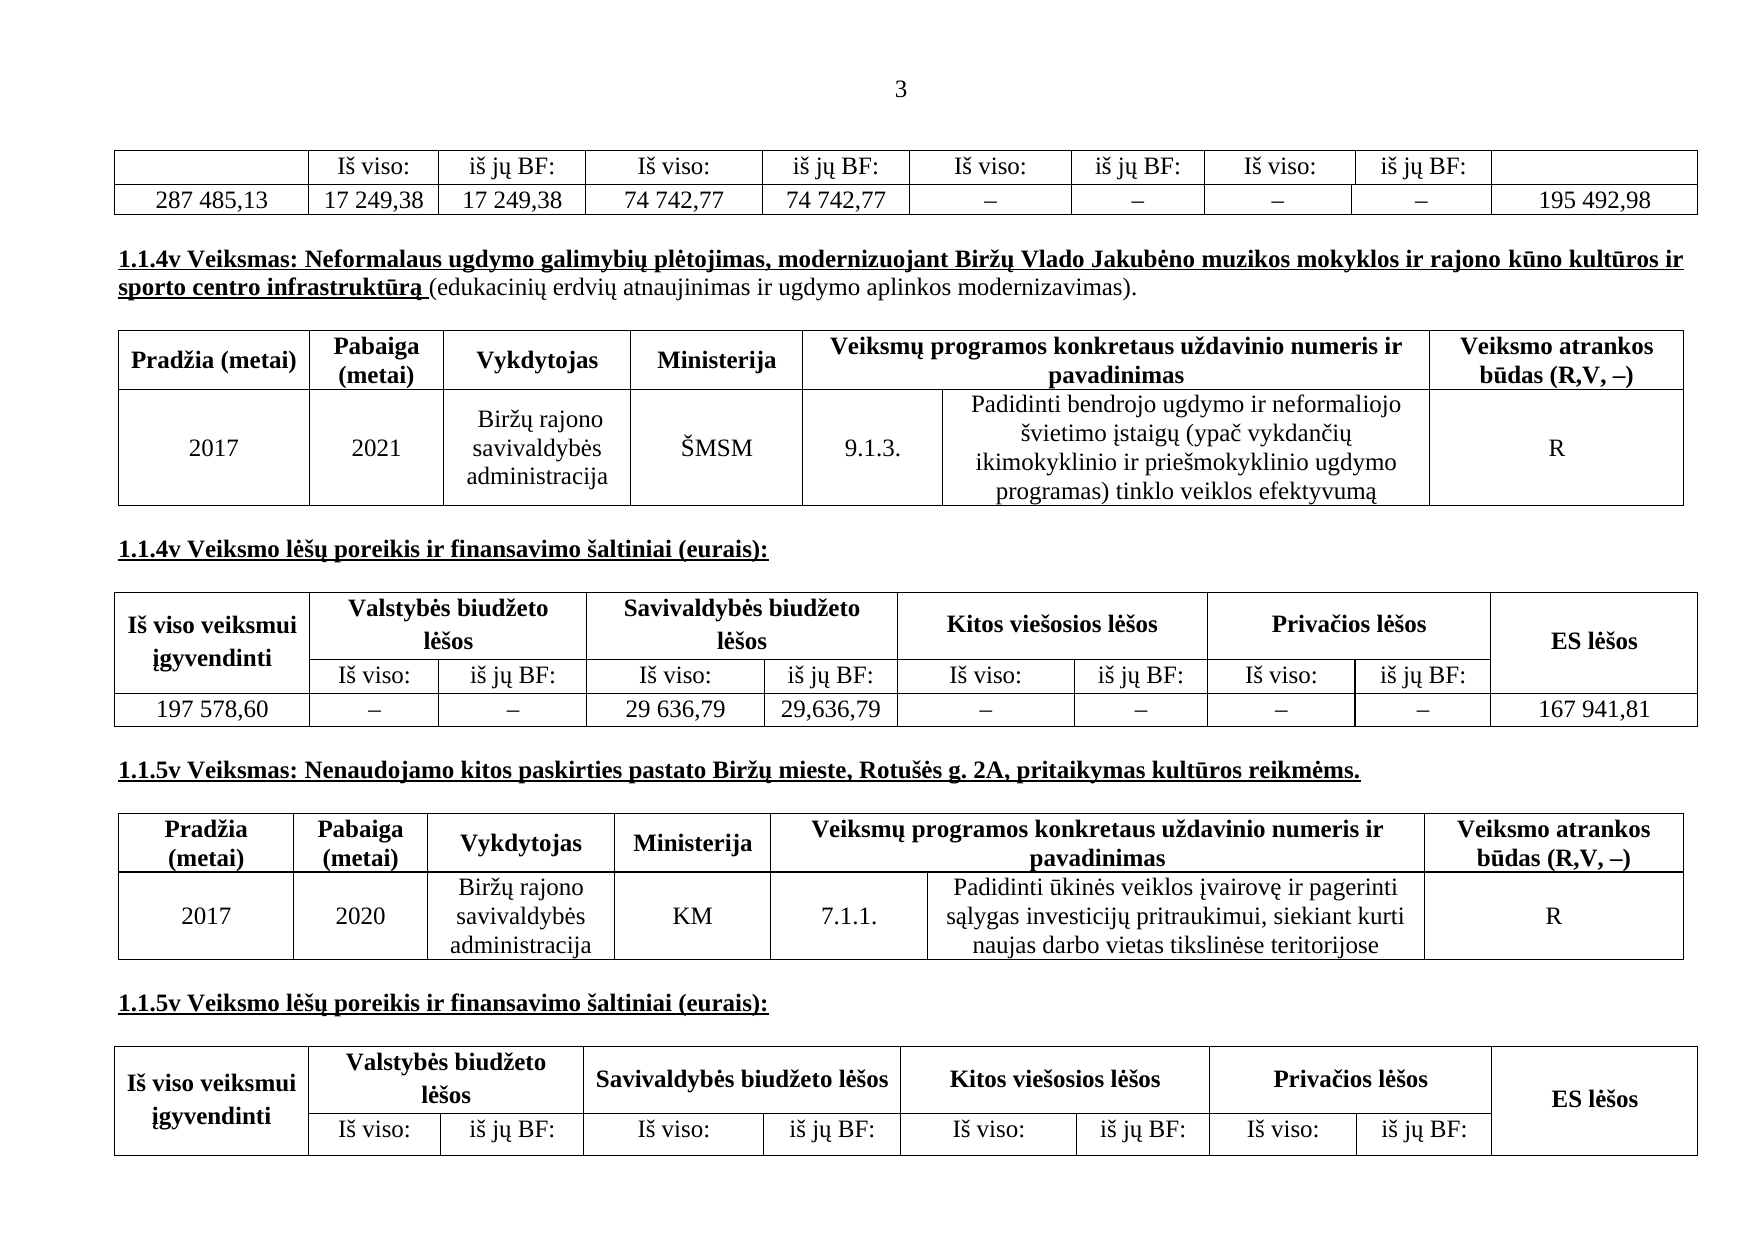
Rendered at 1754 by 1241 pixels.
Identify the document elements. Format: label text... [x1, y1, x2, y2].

table_cell – [439, 694, 586, 726]
table_cell iš jų BF: [1356, 660, 1490, 693]
text 1.1.5v Veiksmo lėšų poreikis ir finansavimo šaltiniai (eurais): [118, 988, 1683, 1017]
text 1.1.4v Veiksmas: Neformalaus ugdymo galimybių plėtojimas, modernizuojant Biržų Vlado Jakubėno muzikos mokyklos ir rajono kūno kultūros ir [118, 244, 1683, 269]
table_cell iš jų BF: [439, 151, 585, 184]
table_cell 17 249,38 [309, 185, 438, 214]
table_header Kitos viešosios lėšos [898, 593, 1207, 659]
table_cell Iš viso: [1205, 151, 1355, 184]
table_cell Iš viso: [910, 151, 1071, 184]
table_cell Iš viso: [1208, 660, 1354, 693]
table_cell iš jų BF: [764, 1114, 900, 1154]
table_cell iš jų BF: [1357, 1114, 1491, 1154]
table_cell Iš viso: [587, 660, 764, 693]
table_cell 29 636,79 [587, 694, 764, 726]
table_header Veiksmų programos konkretaus uždavinio numeris ir pavadinimas [803, 331, 1429, 388]
table_cell iš jų BF: [1072, 151, 1204, 184]
table_header Iš viso veiksmui įgyvendinti [115, 1047, 308, 1154]
table_cell Biržų rajono savivaldybės administracija [444, 390, 630, 504]
table_header Pabaiga (metai) [310, 331, 443, 388]
table_cell – [1356, 694, 1490, 726]
table_cell Iš viso: [901, 1114, 1076, 1154]
table_cell 29,636,79 [765, 694, 897, 726]
table_cell 2017 [119, 873, 293, 959]
table_cell Iš viso: [309, 1114, 440, 1154]
text sporto centro infrastruktūrą (edukacinių erdvių atnaujinimas ir ugdymo aplinkos modernizavimas). [118, 270, 1683, 301]
table_cell 195 492,98 [1492, 185, 1697, 214]
table_header Ministerija [631, 331, 802, 388]
table_cell 9.1.3. [803, 390, 942, 504]
table_cell – [1208, 694, 1354, 726]
table_cell R [1425, 873, 1683, 959]
table_cell – [898, 694, 1074, 726]
table_cell – [310, 694, 438, 726]
table_cell 7.1.1. [771, 873, 927, 959]
table_header Veiksmo atrankos būdas (R,V, –) [1430, 331, 1683, 388]
table_cell Iš viso: [584, 1114, 763, 1154]
table_header Veiksmo atrankos būdas (R,V, –) [1425, 814, 1683, 871]
table_header Pradžia (metai) [119, 814, 293, 871]
table_header Valstybės biudžeto lėšos [309, 1047, 583, 1113]
table_cell iš jų BF: [441, 1114, 583, 1154]
table_header Vykdytojas [444, 331, 630, 388]
table_cell 2020 [294, 873, 427, 959]
table_cell 167 941,81 [1491, 694, 1697, 726]
table_header [1492, 151, 1697, 184]
table_cell 74 742,77 [763, 185, 909, 214]
text 1.1.4v Veiksmo lėšų poreikis ir finansavimo šaltiniai (eurais): [118, 534, 1683, 563]
table_header Savivaldybės biudžeto lėšos [587, 593, 897, 659]
table_cell – [910, 185, 1071, 214]
table_cell KM [615, 873, 770, 959]
table_header Pradžia (metai) [119, 331, 309, 388]
text 1.1.5v Veiksmas: Nenaudojamo kitos paskirties pastato Biržų mieste, Rotušės g. 2A, pritaikymas kultūros reikmėms. [118, 755, 1683, 784]
table_header Iš viso veiksmui įgyvendinti [115, 593, 309, 693]
table_header Kitos viešosios lėšos [901, 1047, 1209, 1113]
table_cell 2017 [119, 390, 309, 504]
table_cell Padidinti ūkinės veiklos įvairovę ir pagerinti sąlygas investicijų pritraukimui, siekiant kurti naujas darbo vietas tikslinėse teritorijose [928, 873, 1424, 959]
table_cell 17 249,38 [439, 185, 585, 214]
table_cell Padidinti bendrojo ugdymo ir neformaliojo švietimo įstaigų (ypač vykdančių ikimokyklinio ir priešmokyklinio ugdymo programas) tinklo veiklos efektyvumą [943, 390, 1429, 504]
table_cell iš jų BF: [439, 660, 586, 693]
table_cell iš jų BF: [1077, 1114, 1209, 1154]
table_cell – [1205, 185, 1351, 214]
table_cell iš jų BF: [1356, 151, 1491, 184]
table_cell Iš viso: [310, 660, 438, 693]
table_cell Iš viso: [586, 151, 762, 184]
table_cell 287 485,13 [115, 185, 308, 214]
table_header ES lėšos [1491, 593, 1697, 693]
table_cell 74 742,77 [586, 185, 762, 214]
table_cell ŠMSM [631, 390, 802, 504]
table_cell iš jų BF: [1075, 660, 1207, 693]
table_cell R [1430, 390, 1683, 504]
table_cell Biržų rajono savivaldybės administracija [428, 873, 614, 959]
table_header [115, 151, 308, 184]
table_cell – [1075, 694, 1207, 726]
table_header Valstybės biudžeto lėšos [310, 593, 586, 659]
table_header Veiksmų programos konkretaus uždavinio numeris ir pavadinimas [771, 814, 1424, 871]
table_header Privačios lėšos [1208, 593, 1490, 659]
table_cell – [1352, 185, 1491, 214]
table_cell Iš viso: [898, 660, 1074, 693]
table_header Vykdytojas [428, 814, 614, 871]
table_header Ministerija [615, 814, 770, 871]
table_cell iš jų BF: [763, 151, 909, 184]
table_header ES lėšos [1492, 1047, 1697, 1154]
table_cell Iš viso: [309, 151, 438, 184]
table_cell Iš viso: [1210, 1114, 1356, 1154]
table_cell iš jų BF: [765, 660, 897, 693]
table_header Pabaiga (metai) [294, 814, 427, 871]
table_cell 2021 [310, 390, 443, 504]
table_cell 197 578,60 [115, 694, 309, 726]
table_header Savivaldybės biudžeto lėšos [584, 1047, 900, 1113]
table_cell – [1072, 185, 1204, 214]
table_header Privačios lėšos [1210, 1047, 1491, 1113]
